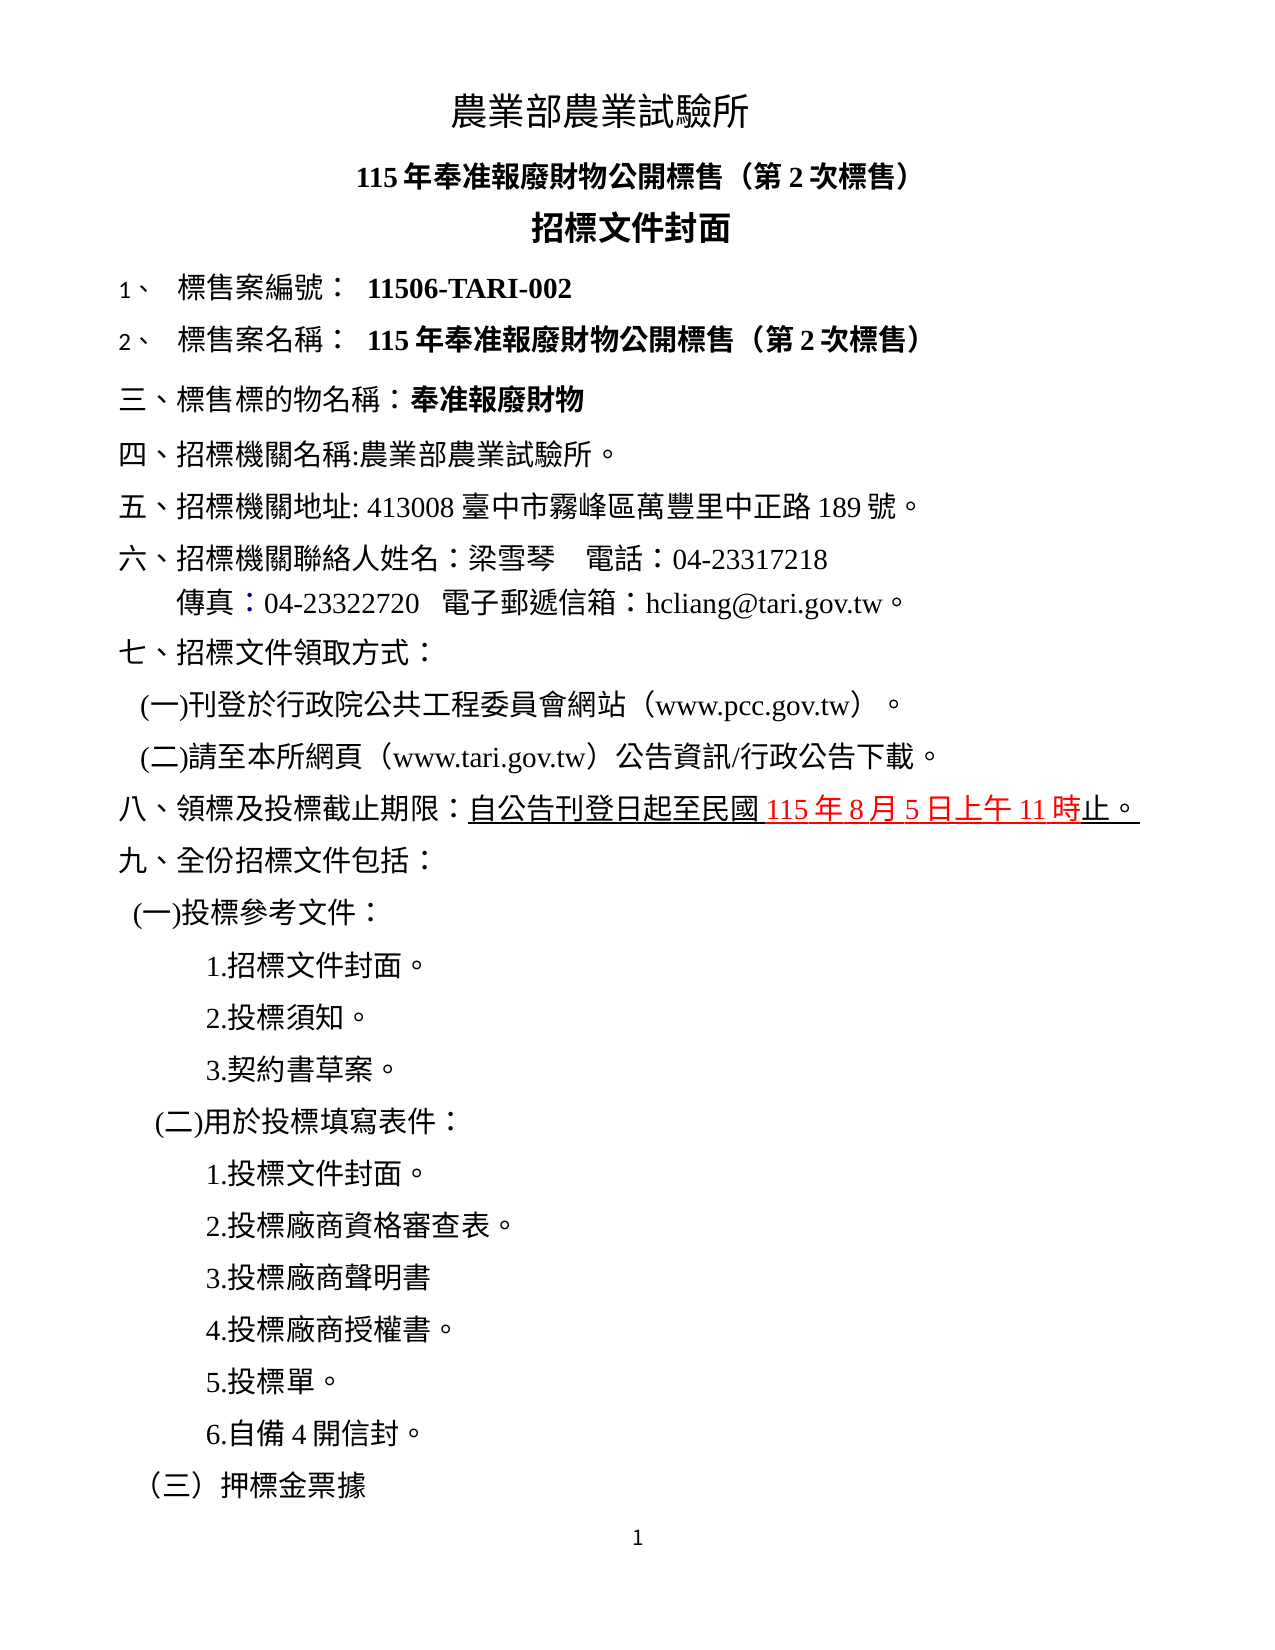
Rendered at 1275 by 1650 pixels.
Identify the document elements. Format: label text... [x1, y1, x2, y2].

subtitle (一)刊登於行政院公共工程委員會網站（www.pcc.gov.tw）。 [118, 674, 1157, 726]
text 農業部農業試驗所 [118, 75, 1157, 137]
text (一)投標參考文件： [118, 882, 1157, 934]
list 標售案名稱： 115年奉准報廢財物公開標售（第2次標售） [118, 309, 1157, 361]
text 6.自備4開信封。 [118, 1403, 1157, 1455]
text 2.投標須知。 [118, 986, 1157, 1038]
text 1.投標文件封面。 [118, 1143, 1157, 1195]
text 115年奉准報廢財物公開標售（第2次標售） [118, 137, 1157, 200]
text 八、領標及投標截止期限：自公告刊登日起至民國115年8月5日上午11時止。 [118, 778, 1157, 830]
text 2.投標廠商資格審查表。 [118, 1195, 1157, 1247]
text 3.投標廠商聲明書 [118, 1247, 1157, 1299]
text 五、招標機關地址: 413008 臺中市霧峰區萬豐里中正路189號。 [118, 475, 1157, 527]
text (二)請至本所網頁（www.tari.gov.tw）公告資訊/行政公告下載。 [118, 726, 1157, 778]
text 4.投標廠商授權書。 [118, 1299, 1157, 1351]
text (二)用於投標填寫表件： [154, 1091, 1157, 1143]
text 傳真：04-23322720 電子郵遞信箱：hcliang@tari.gov.tw。 [118, 579, 1157, 622]
text 七、招標文件領取方式： [118, 622, 1157, 674]
text （三）押標金票據 [118, 1455, 1157, 1507]
text 三、標售標的物名稱：奉准報廢財物 [118, 361, 1157, 423]
text 六、招標機關聯絡人姓名：梁雪琴 電話：04-23317218 [118, 527, 1157, 579]
text 九、全份招標文件包括： [118, 830, 1157, 882]
text 四、招標機關名稱:農業部農業試驗所。 [118, 423, 1157, 475]
text 3.契約書草案。 [118, 1038, 1157, 1091]
text 5.投標單。 [118, 1351, 1157, 1403]
text 1.招標文件封面。 [118, 934, 1157, 986]
text 招標文件封面 [106, 207, 1157, 249]
list 標售案編號： 11506-TARI-002 [118, 257, 1157, 309]
